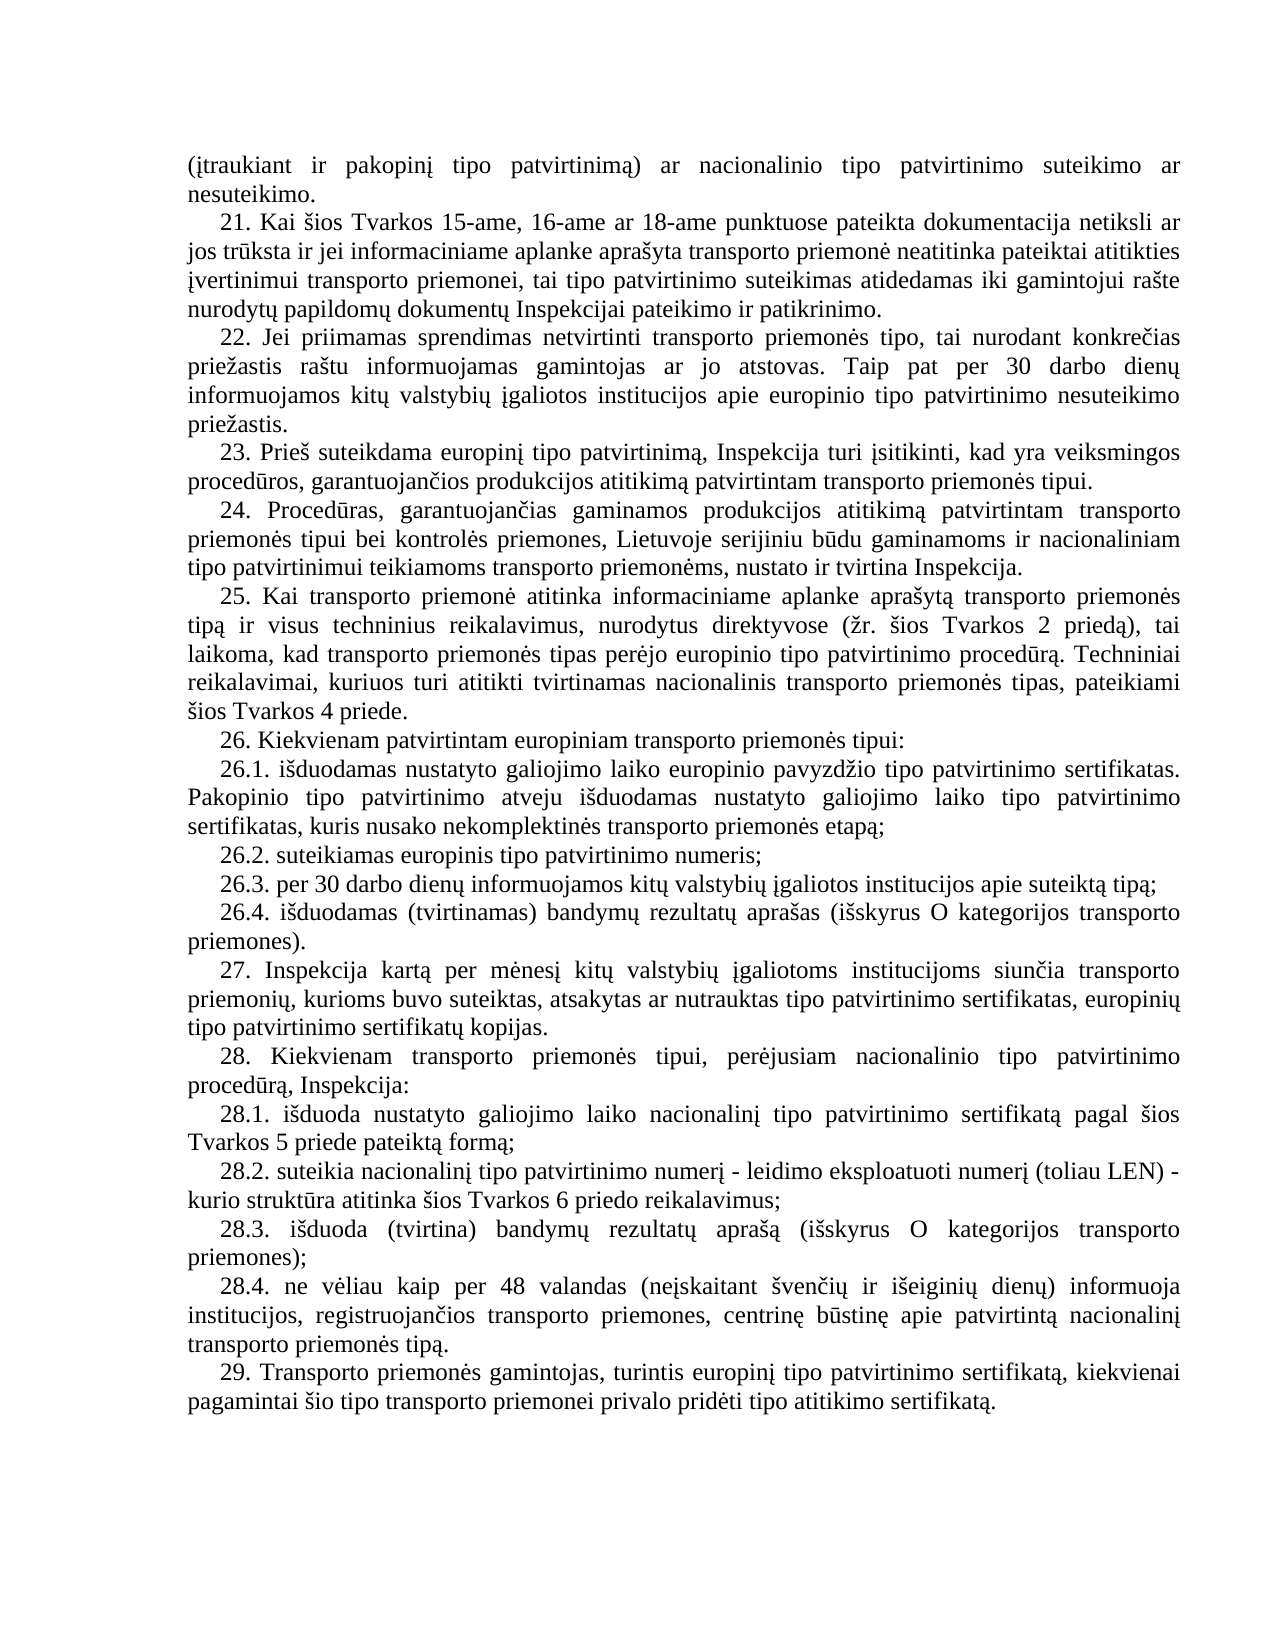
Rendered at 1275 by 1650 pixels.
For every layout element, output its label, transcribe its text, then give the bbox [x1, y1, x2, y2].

text 28. Kiekvienam transporto priemonės tipui, perėjusiam nacionalinio tipo patvirtinimo procedūrą, Inspekcija: [187, 1041, 1181, 1099]
text 29. Transporto priemonės gamintojas, turintis europinį tipo patvirtinimo sertifikatą, kiekvienai pagamintai šio tipo transporto priemonei privalo pridėti tipo atitikimo sertifikatą. [187, 1357, 1181, 1415]
text 28.3. išduoda (tvirtina) bandymų rezultatų aprašą (išskyrus O kategorijos transporto priemones); [187, 1214, 1181, 1271]
text 24. Procedūras, garantuojančias gaminamos produkcijos atitikimą patvirtintam transporto priemonės tipui bei kontrolės priemones, Lietuvoje serijiniu būdu gaminamoms ir nacionaliniam tipo patvirtinimui teikiamoms transporto priemonėms, nustato ir tvirtina Inspekcija. [187, 495, 1181, 581]
text 26.2. suteikiamas europinis tipo patvirtinimo numeris; [187, 840, 1181, 869]
text 28.2. suteikia nacionalinį tipo patvirtinimo numerį - leidimo eksploatuoti numerį (toliau LEN) - kurio struktūra atitinka šios Tvarkos 6 priedo reikalavimus; [187, 1156, 1181, 1214]
text 23. Prieš suteikdama europinį tipo patvirtinimą, Inspekcija turi įsitikinti, kad yra veiksmingos procedūros, garantuojančios produkcijos atitikimą patvirtintam transporto priemonės tipui. [187, 437, 1181, 495]
text 26. Kiekvienam patvirtintam europiniam transporto priemonės tipui: [187, 725, 1181, 754]
text 28.4. ne vėliau kaip per 48 valandas (neįskaitant švenčių ir išeiginių dienų) informuoja institucijos, registruojančios transporto priemones, centrinę būstinę apie patvirtintą nacionalinį transporto priemonės tipą. [187, 1271, 1181, 1357]
text 28.1. išduoda nustatyto galiojimo laiko nacionalinį tipo patvirtinimo sertifikatą pagal šios Tvarkos 5 priede pateiktą formą; [187, 1099, 1181, 1156]
text 25. Kai transporto priemonė atitinka informaciniame aplanke aprašytą transporto priemonės tipą ir visus techninius reikalavimus, nurodytus direktyvose (žr. šios Tvarkos 2 priedą), tai laikoma, kad transporto priemonės tipas perėjo europinio tipo patvirtinimo procedūrą. Techniniai reikalavimai, kuriuos turi atitikti tvirtinamas nacionalinis transporto priemonės tipas, pateikiami šios Tvarkos 4 priede. [187, 581, 1181, 725]
text 26.3. per 30 darbo dienų informuojamos kitų valstybių įgaliotos institucijos apie suteiktą tipą; [187, 869, 1181, 897]
text 26.1. išduodamas nustatyto galiojimo laiko europinio pavyzdžio tipo patvirtinimo sertifikatas. Pakopinio tipo patvirtinimo atveju išduodamas nustatyto galiojimo laiko tipo patvirtinimo sertifikatas, kuris nusako nekomplektinės transporto priemonės etapą; [187, 754, 1181, 840]
text 27. Inspekcija kartą per mėnesį kitų valstybių įgaliotoms institucijoms siunčia transporto priemonių, kurioms buvo suteiktas, atsakytas ar nutrauktas tipo patvirtinimo sertifikatas, europinių tipo patvirtinimo sertifikatų kopijas. [187, 955, 1181, 1041]
text 21. Kai šios Tvarkos 15-ame, 16-ame ar 18-ame punktuose pateikta dokumentacija netiksli ar jos trūksta ir jei informaciniame aplanke aprašyta transporto priemonė neatitinka pateiktai atitikties įvertinimui transporto priemonei, tai tipo patvirtinimo suteikimas atidedamas iki gamintojui rašte nurodytų papildomų dokumentų Inspekcijai pateikimo ir patikrinimo. [187, 207, 1181, 322]
text (įtraukiant ir pakopinį tipo patvirtinimą) ar nacionalinio tipo patvirtinimo suteikimo ar nesuteikimo. [187, 150, 1181, 207]
text 22. Jei priimamas sprendimas netvirtinti transporto priemonės tipo, tai nurodant konkrečias priežastis raštu informuojamas gamintojas ar jo atstovas. Taip pat per 30 darbo dienų informuojamos kitų valstybių įgaliotos institucijos apie europinio tipo patvirtinimo nesuteikimo priežastis. [187, 322, 1181, 437]
text 26.4. išduodamas (tvirtinamas) bandymų rezultatų aprašas (išskyrus O kategorijos transporto priemones). [187, 897, 1181, 955]
